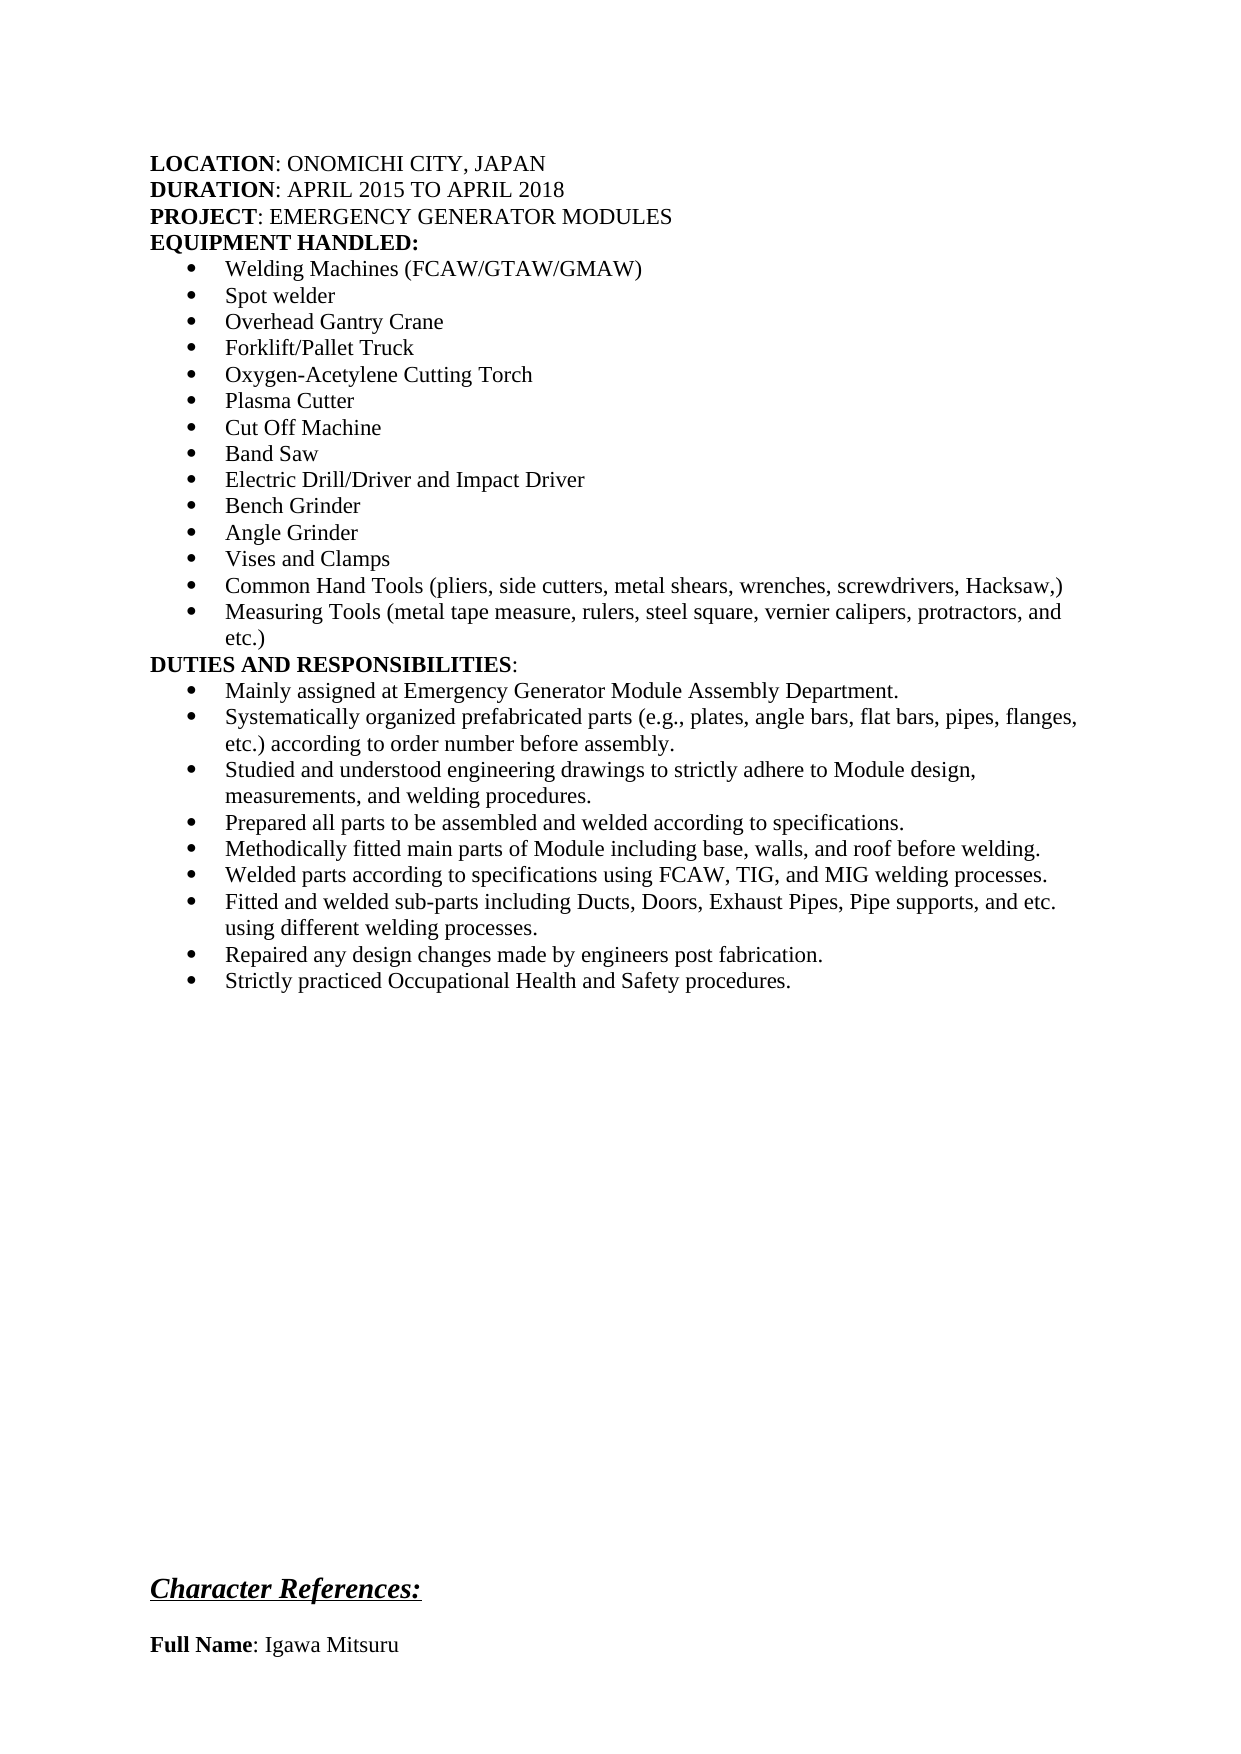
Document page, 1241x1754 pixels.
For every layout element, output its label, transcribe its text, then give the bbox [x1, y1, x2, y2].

list Welding Machines (FCAW/GTAW/GMAW) [187, 255, 1090, 282]
text EQUIPMENT HANDLED: [150, 229, 1090, 255]
list Welded parts according to specifications using FCAW, TIG, and MIG welding processes. [187, 862, 1090, 888]
list Methodically fitted main parts of Module including base, walls, and roof before welding. [187, 835, 1090, 862]
list Overhead Gantry Crane [187, 308, 1090, 334]
list Prepared all parts to be assembled and welded according to specifications. [187, 809, 1090, 835]
list Common Hand Tools (pliers, side cutters, metal shears, wrenches, screwdrivers, Hacksaw,) [187, 572, 1090, 598]
text PROJECT: EMERGENCY GENERATOR MODULES [150, 203, 1090, 229]
list Vises and Clamps [187, 545, 1090, 572]
list Forklift/Pallet Truck [187, 334, 1090, 361]
list Mainly assigned at Emergency Generator Module Assembly Department. [187, 677, 1090, 703]
list Repaired any design changes made by engineers post fabrication. [187, 941, 1090, 967]
list Band Saw [187, 440, 1090, 466]
list Angle Grinder [187, 519, 1090, 545]
list Systematically organized prefabricated parts (e.g., plates, angle bars, flat bars, pipes, flanges, etc.) according to order number before assembly. [187, 703, 1090, 756]
text DURATION: APRIL 2015 TO APRIL 2018 [150, 176, 1090, 203]
text Character References: [150, 1571, 1090, 1604]
text Full Name: Igawa Mitsuru [150, 1631, 1090, 1657]
list Bench Grinder [187, 493, 1090, 519]
text DUTIES AND RESPONSIBILITIES: [150, 651, 1090, 677]
list Studied and understood engineering drawings to strictly adhere to Module design, measurements, and welding procedures. [187, 756, 1090, 809]
list Spot welder [187, 282, 1090, 308]
list Strictly practiced Occupational Health and Safety procedures. [187, 967, 1090, 993]
list Fitted and welded sub-parts including Ducts, Doors, Exhaust Pipes, Pipe supports, and etc. using different welding processes. [187, 888, 1090, 941]
list Cut Off Machine [187, 413, 1090, 440]
text LOCATION: ONOMICHI CITY, JAPAN [150, 150, 1090, 176]
list Oxygen-Acetylene Cutting Torch [187, 361, 1090, 387]
list Measuring Tools (metal tape measure, rulers, steel square, vernier calipers, protractors, and etc.) [187, 598, 1090, 651]
list Electric Drill/Driver and Impact Driver [187, 466, 1090, 493]
list Plasma Cutter [187, 387, 1090, 413]
